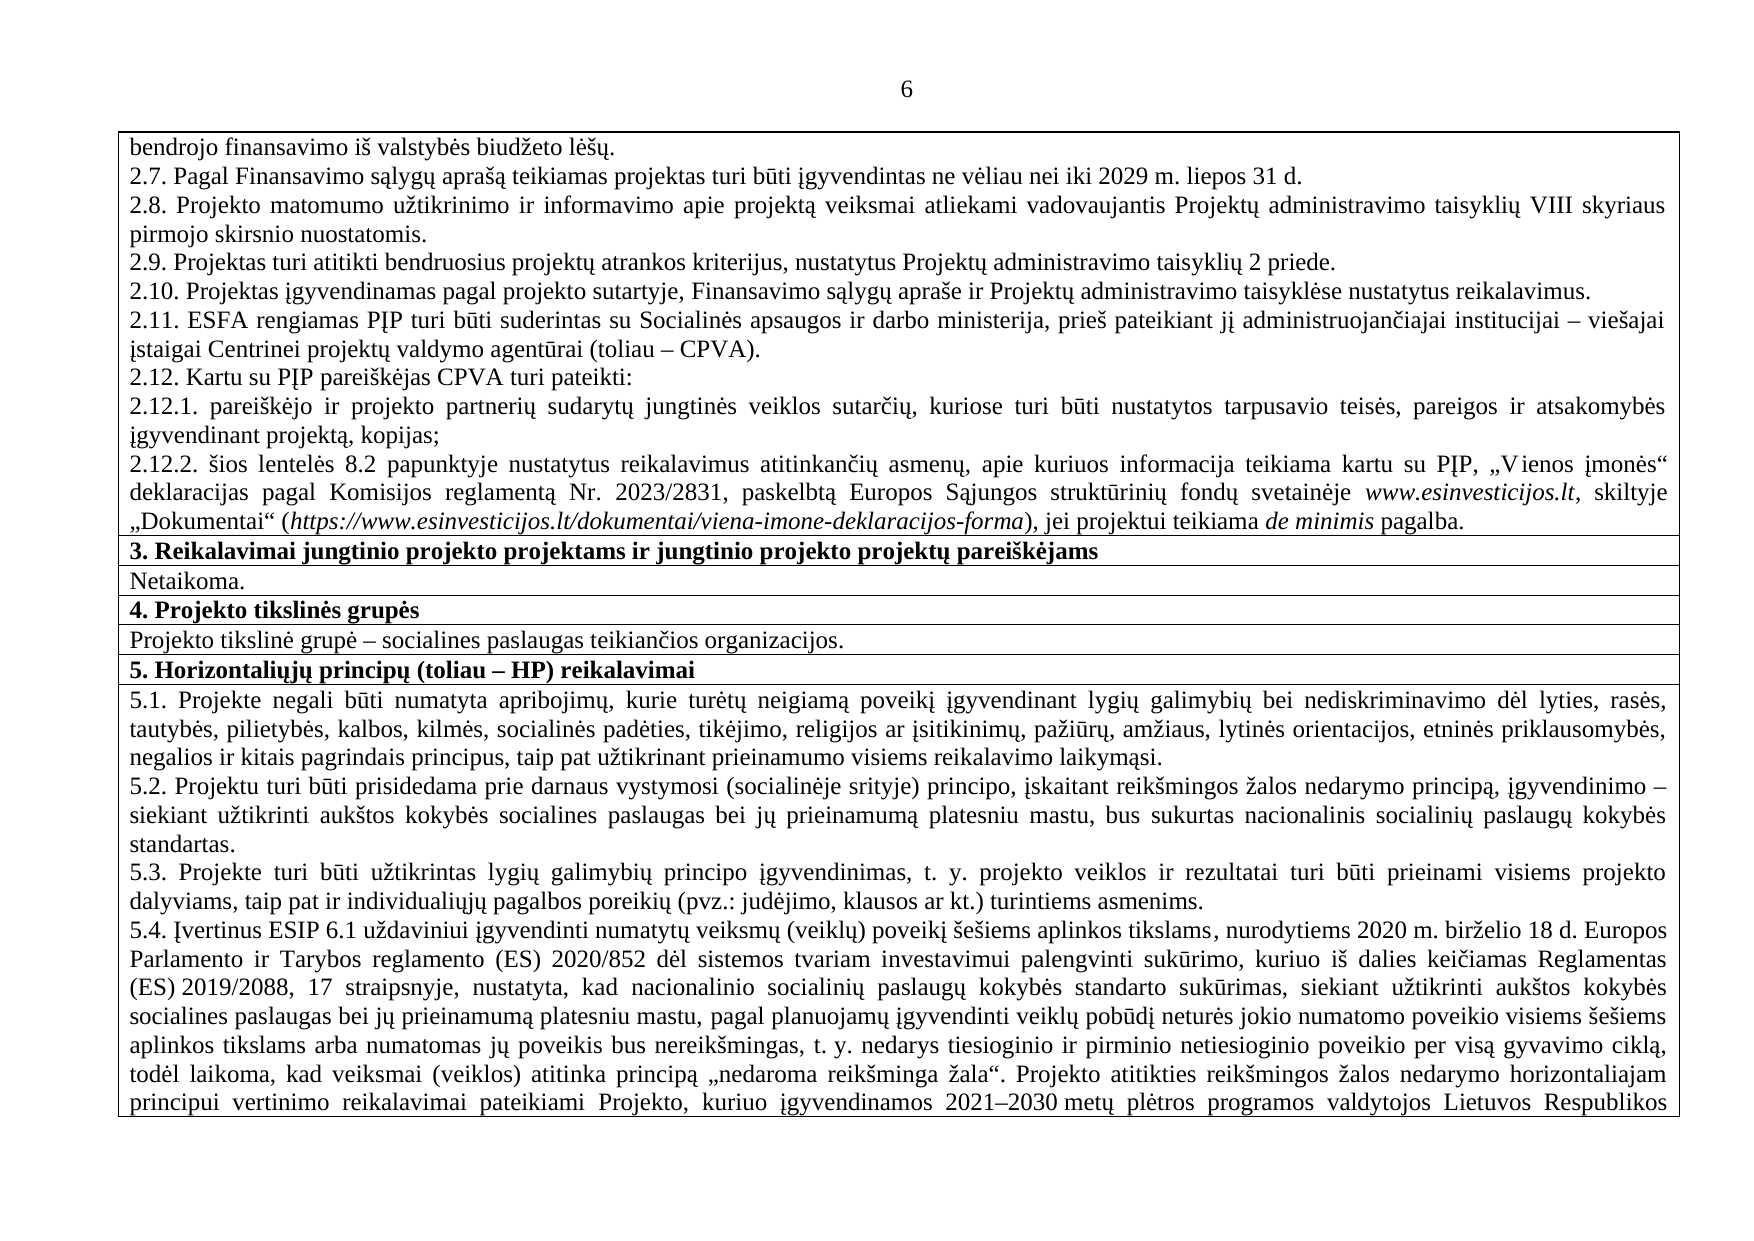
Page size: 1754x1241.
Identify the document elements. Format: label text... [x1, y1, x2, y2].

table_cell 4. Projekto tikslinės grupės [119, 596, 1679, 624]
table_cell Projekto tikslinė grupė – socialines paslaugas teikiančios organizacijos. [119, 625, 1679, 654]
table_cell bendrojo finansavimo iš valstybės biudžeto lėšų. 2.7. Pagal Finansavimo sąlygų aprašą teikiamas projektas turi būti įgyvendintas ne vėliau nei iki 2029 m. liepos 31 d. 2.8. Projekto matomumo užtikrinimo ir informavimo apie projektą veiksmai atliekami vadovaujantis Projektų administravimo taisyklių VIII skyriaus pirmojo skirsnio nuostatomis. 2.9. Projektas turi atitikti bendruosius projektų atrankos kriterijus, nustatytus Projektų administravimo taisyklių 2 priede. 2.10. Projektas įgyvendinamas pagal projekto sutartyje, Finansavimo sąlygų apraše ir Projektų administravimo taisyklėse nustatytus reikalavimus. 2.11. ESFA rengiamas PĮP turi būti suderintas su Socialinės apsaugos ir darbo ministerija, prieš pateikiant jį administruojančiajai institucijai – viešajai įstaigai Centrinei projektų valdymo agentūrai (toliau – CPVA). 2.12. Kartu su PĮP pareiškėjas CPVA turi pateikti: 2.12.1. pareiškėjo ir projekto partnerių sudarytų jungtinės veiklos sutarčių, kuriose turi būti nustatytos tarpusavio teisės, pareigos ir atsakomybės įgyvendinant projektą, kopijas; 2.12.2. šios lentelės 8.2 papunktyje nustatytus reikalavimus atitinkančių asmenų, apie kuriuos informacija teikiama kartu su PĮP, „Vienos įmonės“ deklaracijas pagal Komisijos reglamentą Nr. 2023/2831, paskelbtą Europos Sąjungos struktūrinių fondų svetainėje www.esinvesticijos.lt, skiltyje „Dokumentai“ (https://www.esinvesticijos.lt/dokumentai/viena-imone-deklaracijos-forma), jei projektui teikiama de minimis pagalba. [119, 133, 1679, 535]
table_cell 3. Reikalavimai jungtinio projekto projektams ir jungtinio projekto projektų pareiškėjams [119, 536, 1679, 565]
table_cell 5.1. Projekte negali būti numatyta apribojimų, kurie turėtų neigiamą poveikį įgyvendinant lygių galimybių bei nediskriminavimo dėl lyties, rasės, tautybės, pilietybės, kalbos, kilmės, socialinės padėties, tikėjimo, religijos ar įsitikinimų, pažiūrų, amžiaus, lytinės orientacijos, etninės priklausomybės, negalios ir kitais pagrindais principus, taip pat užtikrinant prieinamumo visiems reikalavimo laikymąsi. 5.2. Projektu turi būti prisidedama prie darnaus vystymosi (socialinėje srityje) principo, įskaitant reikšmingos žalos nedarymo principą, įgyvendinimo – siekiant užtikrinti aukštos kokybės socialines paslaugas bei jų prieinamumą platesniu mastu, bus sukurtas nacionalinis socialinių paslaugų kokybės standartas. 5.3. Projekte turi būti užtikrintas lygių galimybių principo įgyvendinimas, t. y. projekto veiklos ir rezultatai turi būti prieinami visiems projekto dalyviams, taip pat ir individualiųjų pagalbos poreikių (pvz.: judėjimo, klausos ar kt.) turintiems asmenims. 5.4. Įvertinus ESIP 6.1 uždaviniui įgyvendinti numatytų veiksmų (veiklų) poveikį šešiems aplinkos tikslams, nurodytiems 2020 m. birželio 18 d. Europos Parlamento ir Tarybos reglamento (ES) 2020/852 dėl sistemos tvariam investavimui palengvinti sukūrimo, kuriuo iš dalies keičiamas Reglamentas (ES) 2019/2088, 17 straipsnyje, nustatyta, kad nacionalinio socialinių paslaugų kokybės standarto sukūrimas, siekiant užtikrinti aukštos kokybės socialines paslaugas bei jų prieinamumą platesniu mastu, pagal planuojamų įgyvendinti veiklų pobūdį neturės jokio numatomo poveikio visiems šešiems aplinkos tikslams arba numatomas jų poveikis bus nereikšmingas, t. y. nedarys tiesioginio ir pirminio netiesioginio poveikio per visą gyvavimo ciklą, todėl laikoma, kad veiksmai (veiklos) atitinka principą „nedaroma reikšminga žala“. Projekto atitikties reikšmingos žalos nedarymo horizontaliajam principui vertinimo reikalavimai pateikiami Projekto, kuriuo įgyvendinamos 2021–2030 metų plėtros programos valdytojos Lietuvos Respublikos [119, 685, 1679, 1116]
table_cell Netaikoma. [119, 566, 1679, 594]
table_cell 5. Horizontaliųjų principų (toliau – HP) reikalavimai [119, 655, 1679, 684]
